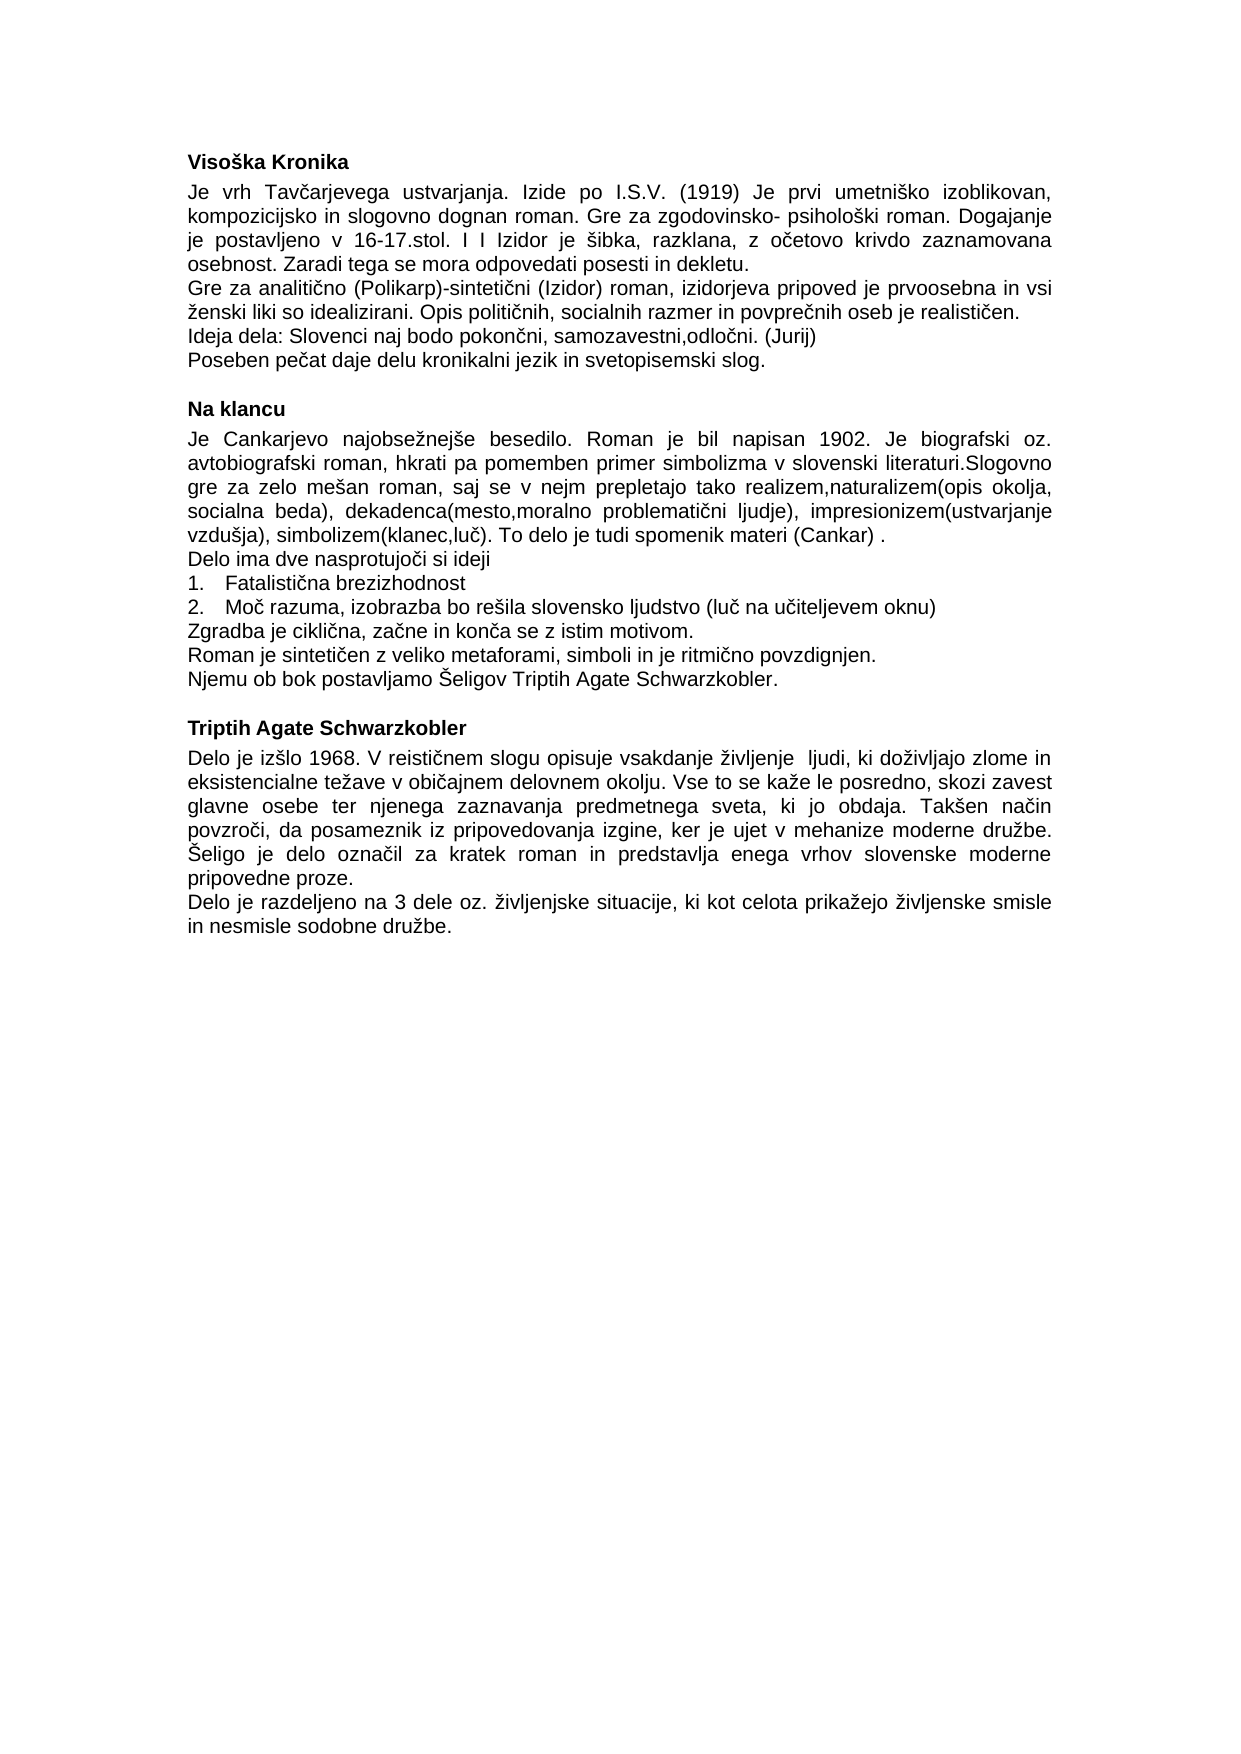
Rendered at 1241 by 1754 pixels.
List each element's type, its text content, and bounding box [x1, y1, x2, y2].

subtitle Visoška Kronika [187, 150, 1053, 174]
text Delo je izšlo 1968. V reističnem slogu opisuje vsakdanje življenje ljudi, ki doživljajo zlome in eksistencialne težave v običajnem delovnem okolju. Vse to se kaže le posredno, skozi zavest glavne osebe ter njenega zaznavanja predmetnega sveta, ki jo obdaja. Takšen način povzroči, da posameznik iz pripovedovanja izgine, ker je ujet v mehanize moderne družbe. Šeligo je delo označil za kratek roman in predstavlja enega vrhov slovenske moderne pripovedne proze. [187, 746, 1053, 889]
text Roman je sintetičen z veliko metaforami, simboli in je ritmično povzdignjen. [187, 643, 1053, 667]
text Poseben pečat daje delu kronikalni jezik in svetopisemski slog. [187, 348, 1053, 372]
subtitle Na klancu [187, 397, 1053, 421]
subtitle Triptih Agate Schwarzkobler [187, 716, 1053, 739]
text Delo je razdeljeno na 3 dele oz. življenjske situacije, ki kot celota prikažejo življenske smisle in nesmisle sodobne družbe. [187, 889, 1053, 937]
list Fatalistična brezizhodnost [187, 571, 1053, 595]
text Ideja dela: Slovenci naj bodo pokončni, samozavestni,odločni. (Jurij) [187, 324, 1053, 348]
text Njemu ob bok postavljamo Šeligov Triptih Agate Schwarzkobler. [187, 667, 1053, 691]
text Je Cankarjevo najobsežnejše besedilo. Roman je bil napisan 1902. Je biografski oz. avtobiografski roman, hkrati pa pomemben primer simbolizma v slovenski literaturi.Slogovno gre za zelo mešan roman, saj se v nejm prepletajo tako realizem,naturalizem(opis okolja, socialna beda), dekadenca(mesto,moralno problematični ljudje), impresionizem(ustvarjanje vzdušja), simbolizem(klanec,luč). To delo je tudi spomenik materi (Cankar) . [187, 427, 1053, 547]
text Zgradba je ciklična, začne in konča se z istim motivom. [187, 619, 1053, 643]
text Je vrh Tavčarjevega ustvarjanja. Izide po I.S.V. (1919) Je prvi umetniško izoblikovan, kompozicijsko in slogovno dognan roman. Gre za zgodovinsko- psihološki roman. Dogajanje je postavljeno v 16-17.stol. I I Izidor je šibka, razklana, z očetovo krivdo zaznamovana osebnost. Zaradi tega se mora odpovedati posesti in dekletu. [187, 180, 1053, 276]
text Delo ima dve nasprotujoči si ideji [187, 547, 1053, 571]
text Gre za analitično (Polikarp)-sintetični (Izidor) roman, izidorjeva pripoved je prvoosebna in vsi ženski liki so idealizirani. Opis političnih, socialnih razmer in povprečnih oseb je realističen. [187, 276, 1053, 324]
list Moč razuma, izobrazba bo rešila slovensko ljudstvo (luč na učiteljevem oknu) [187, 595, 1053, 619]
